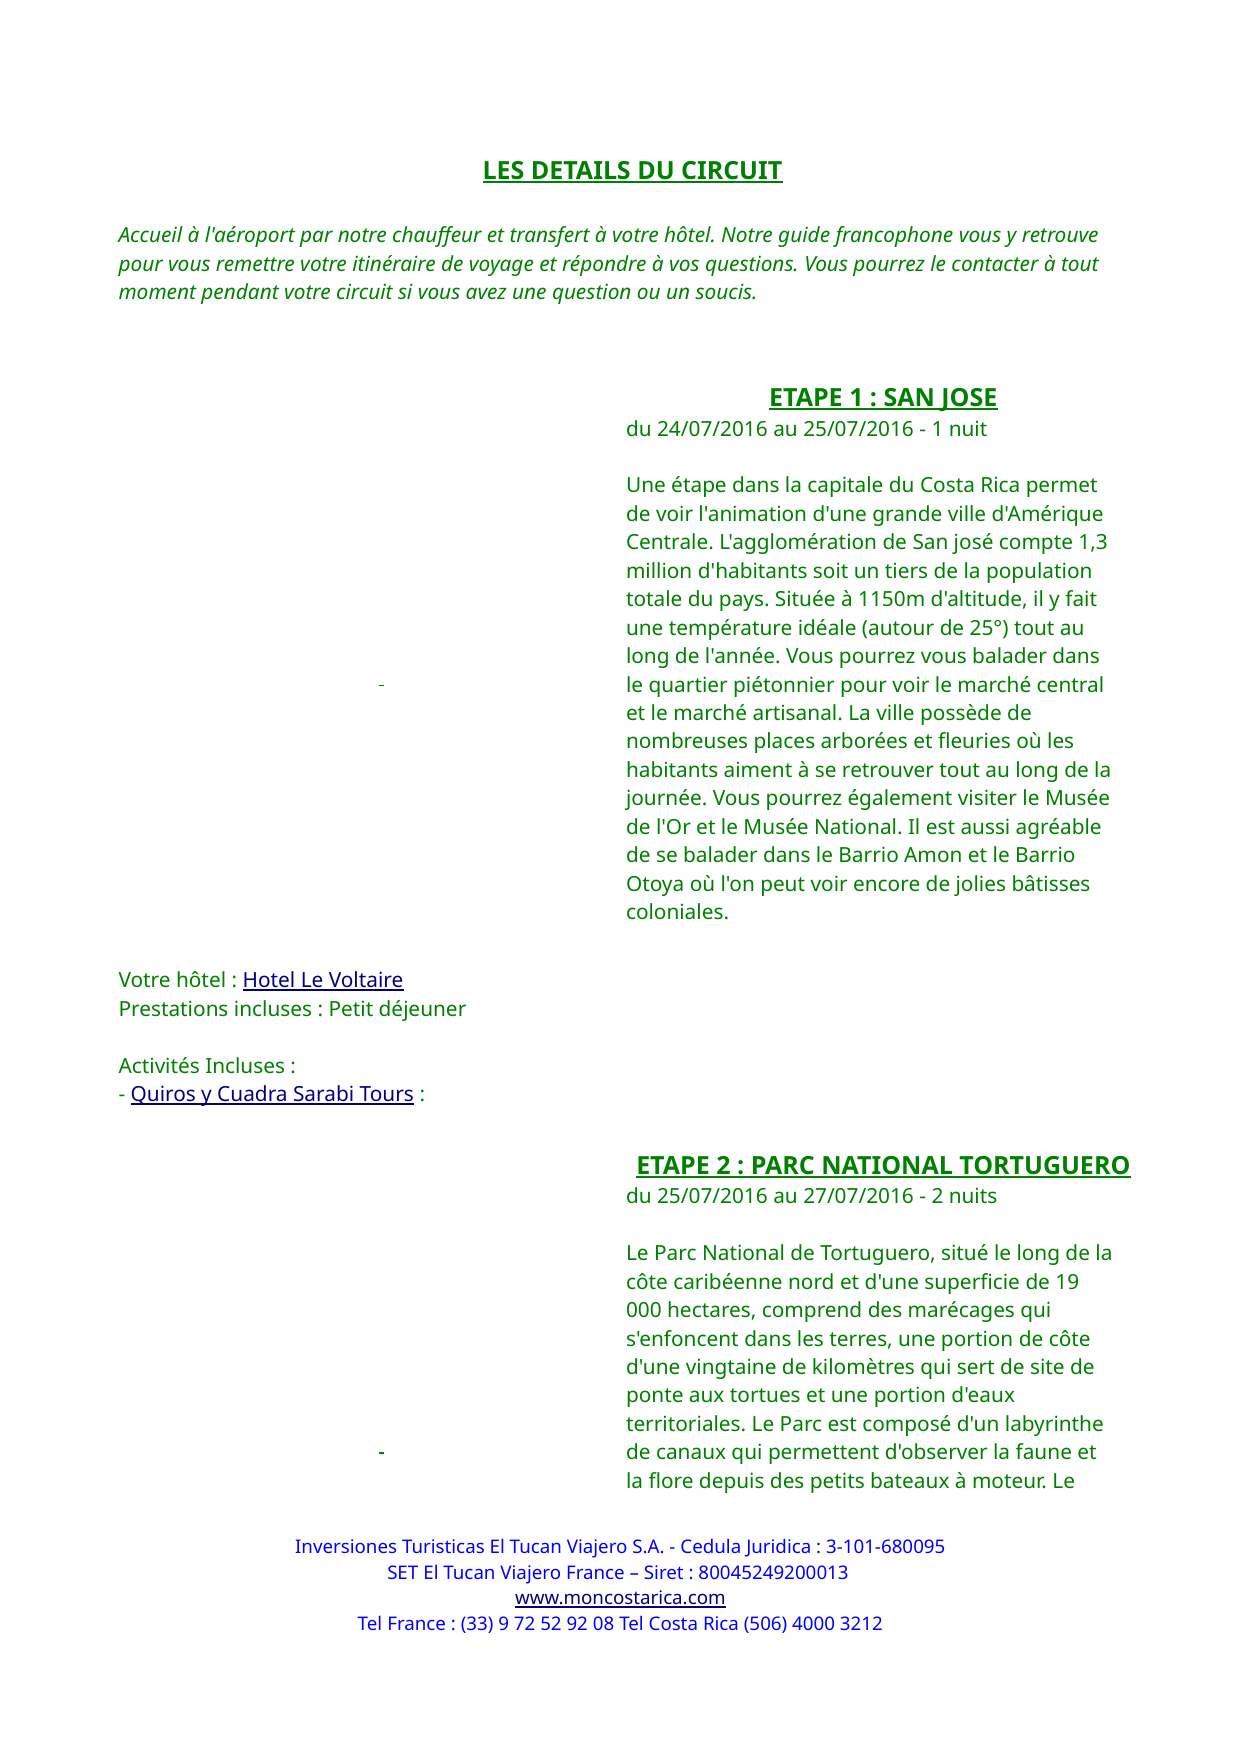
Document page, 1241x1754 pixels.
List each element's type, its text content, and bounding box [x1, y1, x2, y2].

text - Quiros y Cuadra Sarabi Tours : [118, 1079, 1122, 1108]
text Accueil à l'aéroport par notre chauffeur et transfert à votre hôtel. Notre guide francophone vous y retrouve pour vous remettre votre itinéraire de voyage et répondre à vos questions. Vous pourrez le contacter à tout moment pendant votre circuit si vous avez une question ou un soucis. [118, 221, 1146, 306]
text Prestations incluses : Petit déjeuner [118, 994, 1122, 1022]
table_header ETAPE 2 : PARC NATIONAL TORTUGUERO du 25/07/2016 au 27/07/2016 - 2 nuits Le Parc National de Tortuguero, situé le long de la côte caribéenne nord et d'une superficie de 19 000 hectares, comprend des marécages qui s'enfoncent dans les terres, une portion de côte d'une vingtaine de kilomètres qui sert de site de ponte aux tortues et une portion d'eaux territoriales. Le Parc est composé d'un labyrinthe de canaux qui permettent d'observer la faune et la flore depuis des petits bateaux à moteur. Le parc protège la reproduction des tortues vertes. Vous assisterez à la ponte des tortues vertes (Juin à Octobre) ou des tortues luth géantes (mi-février à juillet) ou assisterez à l'éclosion et le retour à la mer des bébés tortues. Vous pourrez admirer plus de 300 espèces d'oiseaux dont le fameux toucan, 57 espèces d'amphibiens, 111 espèces de reptiles et 60 espèces de mammifères dont les jaguars, tapirs, ocelots, crocodiles... Le village de Tortuguero est un village pittoresque qui s'étend entre la mer des caraibes et le canal principal. Tous les logdes de Tortuguero sont isolés entre canaux et forêt, on y accède uniquement en bateau depuis les ports de la Pavona ou Cano Banco ou depuis l'aéroport de Tortuguero. Ils proposent tous des formules tout inclus : transport depuis San José en bus puis bateau, repas, guide, logement et excursion. [620, 1142, 1122, 1500]
text LES DETAILS DU CIRCUIT [118, 152, 1146, 186]
text Votre hôtel : Hotel Le Voltaire [118, 965, 1122, 994]
table_header [118, 374, 620, 931]
table_header ETAPE 1 : SAN JOSE du 24/07/2016 au 25/07/2016 - 1 nuit Une étape dans la capitale du Costa Rica permet de voir l'animation d'une grande ville d'Amérique Centrale. L'agglomération de San josé compte 1,3 million d'habitants soit un tiers de la population totale du pays. Située à 1150m d'altitude, il y fait une température idéale (autour de 25°) tout au long de l'année. Vous pourrez vous balader dans le quartier piétonnier pour voir le marché central et le marché artisanal. La ville possède de nombreuses places arborées et fleuries où les habitants aiment à se retrouver tout au long de la journée. Vous pourrez également visiter le Musée de l'Or et le Musée National. Il est aussi agréable de se balader dans le Barrio Amon et le Barrio Otoya où l'on peut voir encore de jolies bâtisses coloniales. [620, 374, 1122, 931]
table_header [118, 1142, 620, 1500]
text Activités Incluses : [118, 1051, 1122, 1079]
